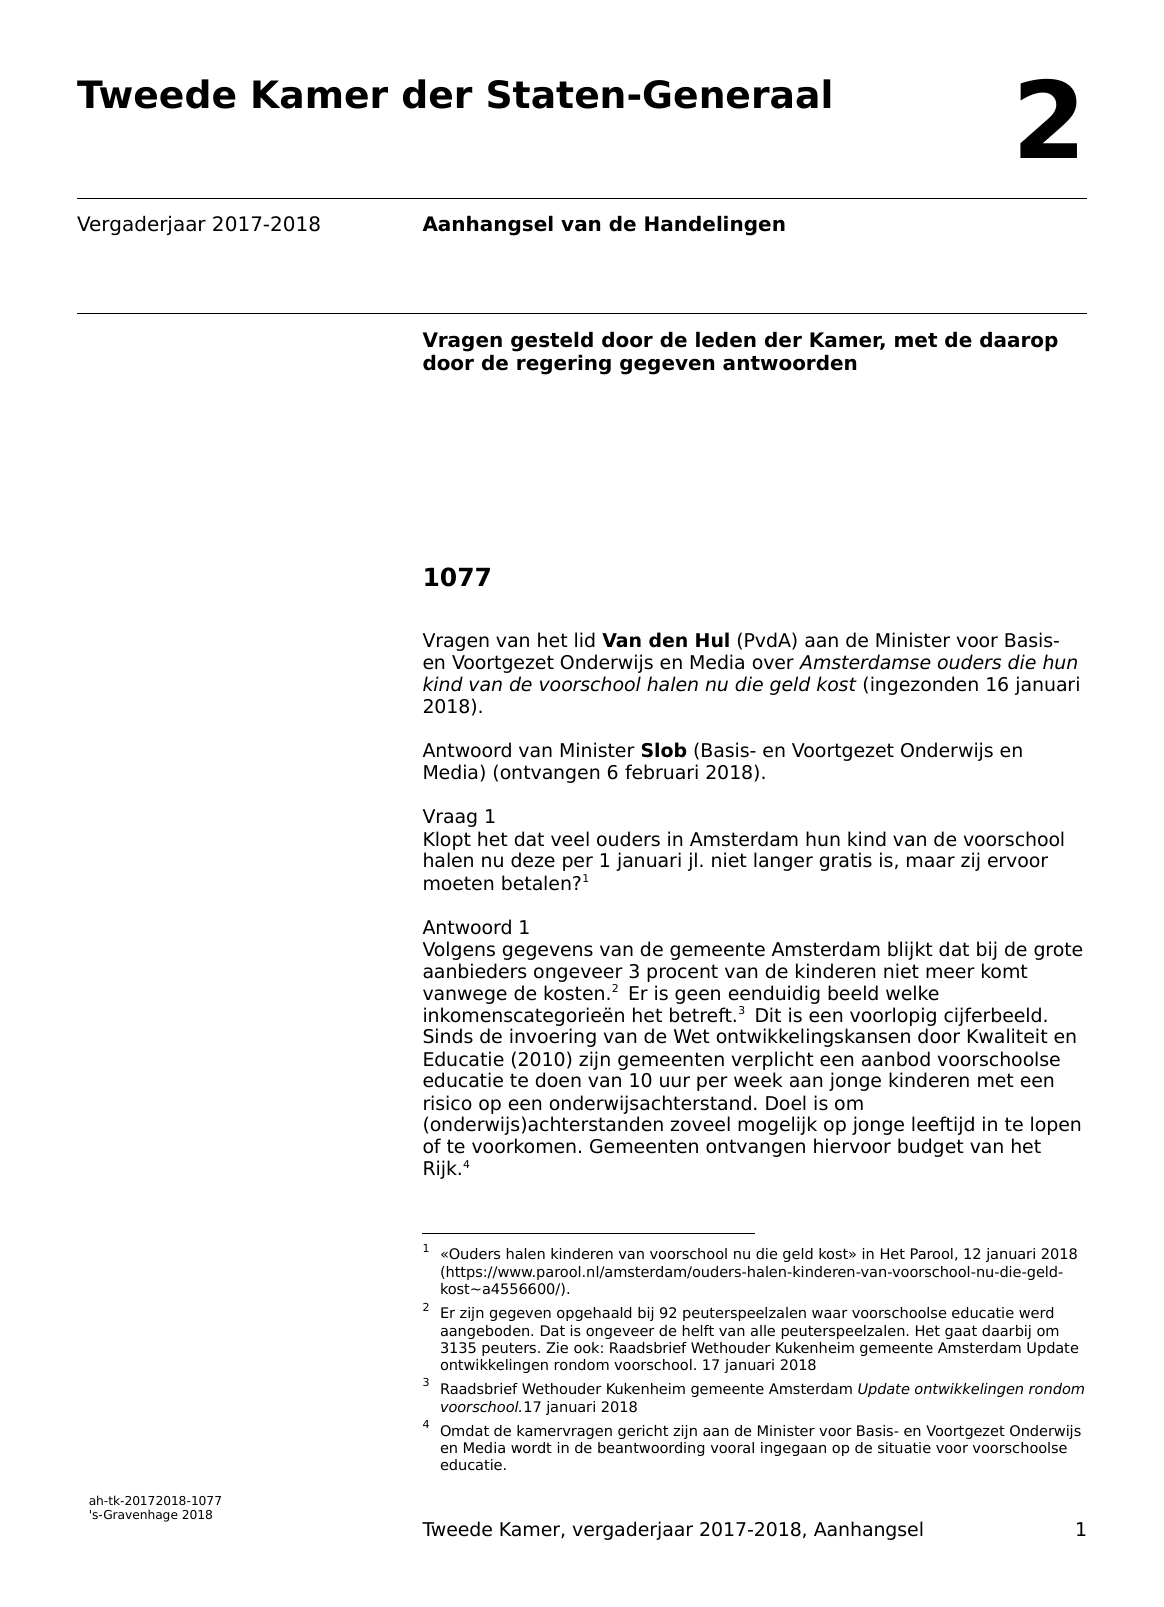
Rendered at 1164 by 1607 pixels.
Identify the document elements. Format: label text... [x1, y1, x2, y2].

text Omdat de kamervragen gericht zijn aan de Minister voor Basis- en Voortgezet Onderwijs en Media wordt in de beantwoording vooral ingegaan op de situatie voor voorschoolse educatie. [422, 1418, 1087, 1474]
table_cell Vragen gesteld door de leden der Kamer, met de daarop door de regering gegeven antwoorden [422, 314, 1087, 375]
table_cell Vergaderjaar 2017-2018 [77, 199, 422, 313]
text 1077 [422, 563, 1087, 592]
text Vragen van het lid Van den Hul (PvdA) aan de Minister voor Basis- en Voortgezet Onderwijs en Media over Amsterdamse ouders die hun kind van de voorschool halen nu die geld kost (ingezonden 16 januari 2018). [422, 630, 1087, 718]
text 's-Gravenhage 2018 [88, 1508, 323, 1522]
table_cell Aanhangsel van de Handelingen [422, 199, 1087, 313]
table_cell [77, 314, 422, 375]
text Raadsbrief Wethouder Kukenheim gemeente Amsterdam Update ontwikkelingen rondom voorschool.17 januari 2018 [422, 1377, 1087, 1416]
text «Ouders halen kinderen van voorschool nu die geld kost» in Het Parool, 12 januari 2018 (https://www.parool.nl/amsterdam/ouders-halen-kinderen-van-voorschool-nu-die-geld-kost~a4556600/). [422, 1242, 1087, 1298]
text Antwoord van Minister Slob (Basis- en Voortgezet Onderwijs en Media) (ontvangen 6 februari 2018). [422, 740, 1087, 784]
table_header 2 [886, 59, 1087, 198]
text Er zijn gegeven opgehaald bij 92 peuterspeelzalen waar voorschoolse educatie werd aangeboden. Dat is ongeveer de helft van alle peuterspeelzalen. Het gaat daarbij om 3135 peuters. Zie ook: Raadsbrief Wethouder Kukenheim gemeente Amsterdam Update ontwikkelingen rondom voorschool. 17 januari 2018 [422, 1301, 1087, 1374]
text Vraag 1 [422, 806, 1087, 828]
text Antwoord 1 [422, 917, 1087, 938]
text Volgens gegevens van de gemeente Amsterdam blijkt dat bij de grote aanbieders ongeveer 3 procent van de kinderen niet meer komt vanwege de kosten. Er is geen eenduidig beeld welke inkomenscategorieën het betreft. Dit is een voorlopig cijferbeeld. [422, 938, 1087, 1026]
text Sinds de invoering van de Wet ontwikkelingskansen door Kwaliteit en Educatie (2010) zijn gemeenten verplicht een aanbod voorschoolse educatie te doen van 10 uur per week aan jonge kinderen met een risico op een onderwijsachterstand. Doel is om (onderwijs)achterstanden zoveel mogelijk op jonge leeftijd in te lopen of te voorkomen. Gemeenten ontvangen hiervoor budget van het Rijk. [422, 1026, 1087, 1180]
text Klopt het dat veel ouders in Amsterdam hun kind van de voorschool halen nu deze per 1 januari jl. niet langer gratis is, maar zij ervoor moeten betalen? [422, 828, 1087, 894]
text ah-tk-20172018-1077 [88, 1494, 323, 1508]
table_header Tweede Kamer der Staten-Generaal [77, 59, 886, 198]
